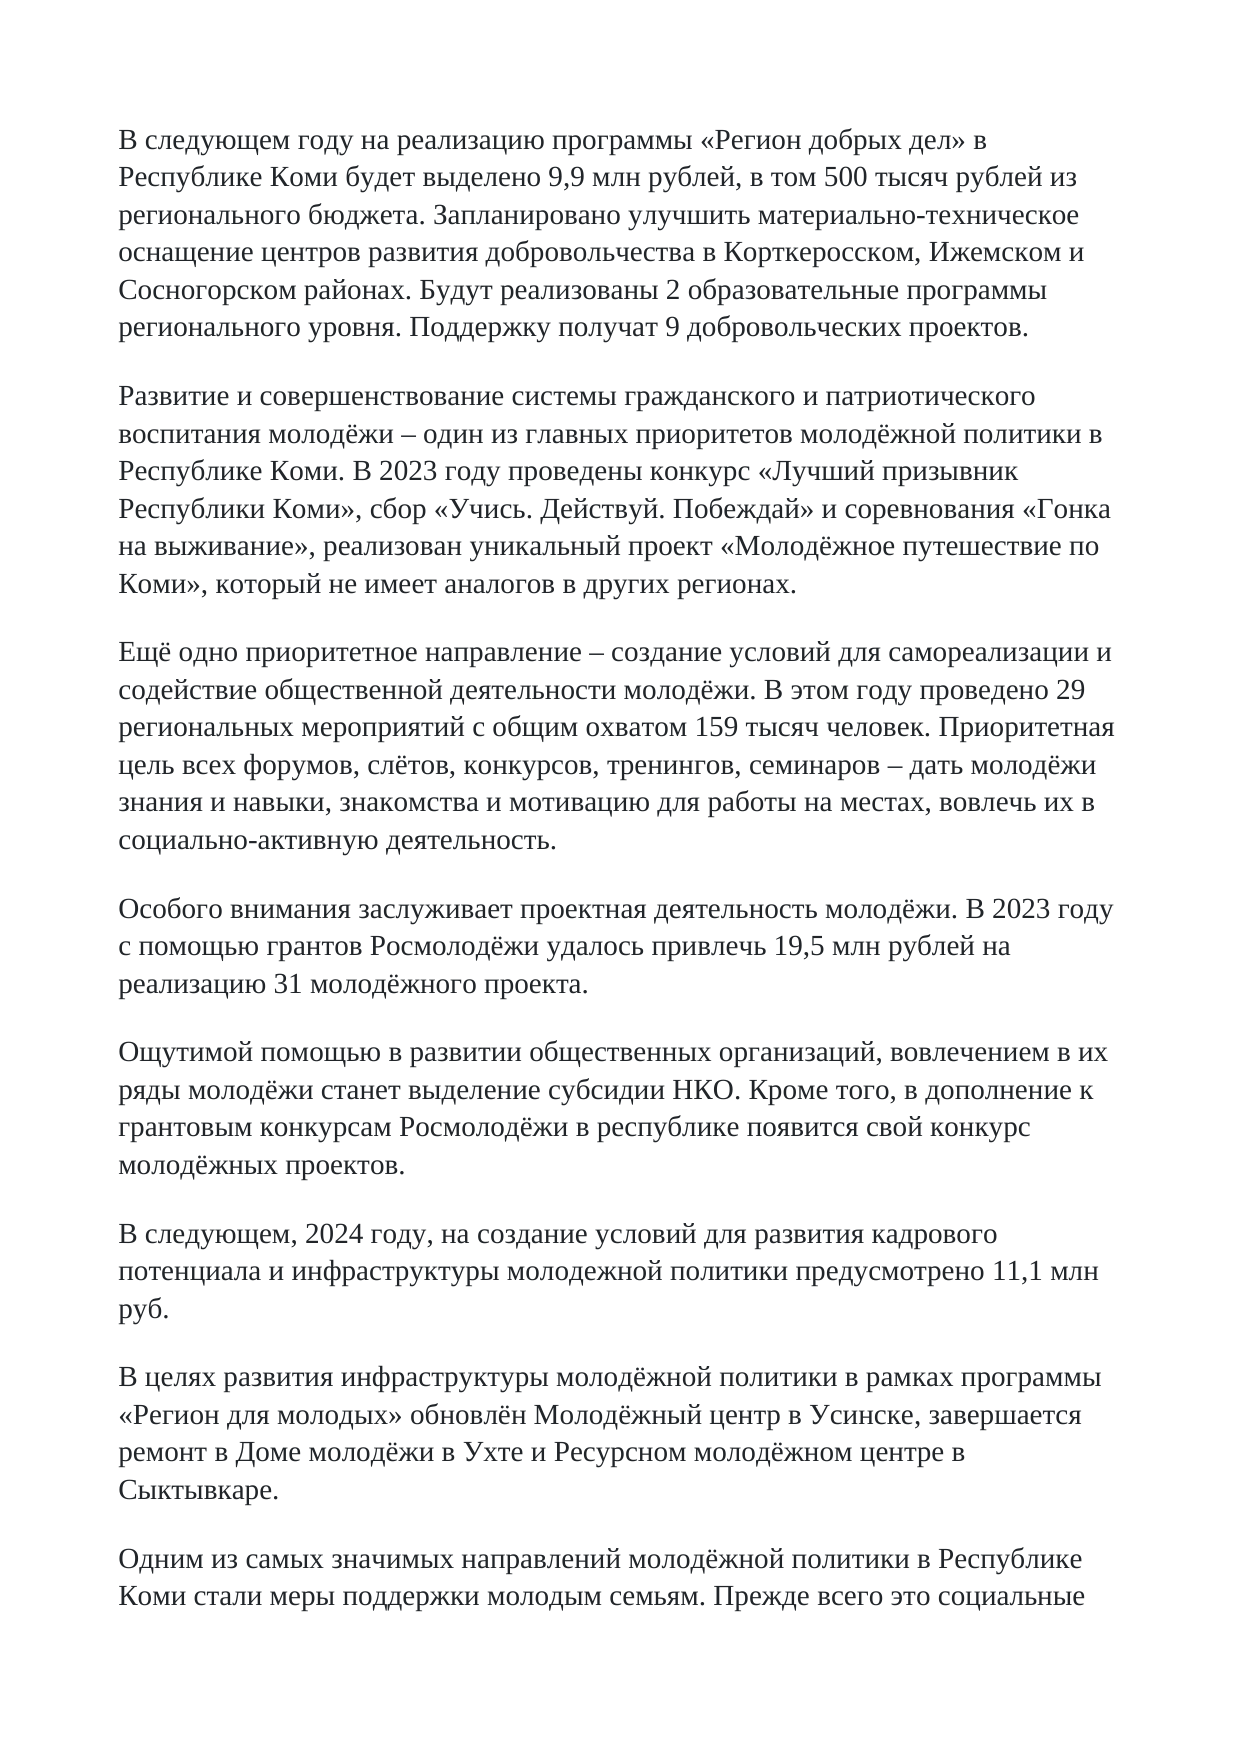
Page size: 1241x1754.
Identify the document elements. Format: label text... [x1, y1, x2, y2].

text Особого внимания заслуживает проектная деятельность молодёжи. В 2023 году с помощью грантов Росмолодёжи удалось привлечь 19,5 млн рублей на реализацию 31 молодёжного проекта. [118, 887, 1122, 999]
text Ощутимой помощью в развитии общественных организаций, вовлечением в их ряды молодёжи станет выделение субсидии НКО. Кроме того, в дополнение к грантовым конкурсам Росмолодёжи в республике появится свой конкурс молодёжных проектов. [118, 1031, 1122, 1181]
text Одним из самых значимых направлений молодёжной политики в Республике Коми стали меры поддержки молодым семьям. Прежде всего это социальные [118, 1537, 1122, 1612]
text В следующем, 2024 году, на создание условий для развития кадрового потенциала и инфраструктуры молодежной политики предусмотрено 11,1 млн руб. [118, 1212, 1122, 1324]
text В целях развития инфраструктуры молодёжной политики в рамках программы «Регион для молодых» обновлён Молодёжный центр в Усинске, завершается ремонт в Доме молодёжи в Ухте и Ресурсном молодёжном центре в Сыктывкаре. [118, 1356, 1122, 1506]
text Ещё одно приоритетное направление – создание условий для самореализации и содействие общественной деятельности молодёжи. В этом году проведено 29 региональных мероприятий с общим охватом 159 тысяч человек. Приоритетная цель всех форумов, слётов, конкурсов, тренингов, семинаров – дать молодёжи знания и навыки, знакомства и мотивацию для работы на местах, вовлечь их в социально-активную деятельность. [118, 631, 1122, 856]
text В следующем году на реализацию программы «Регион добрых дел» в Республике Коми будет выделено 9,9 млн рублей, в том 500 тысяч рублей из регионального бюджета. Запланировано улучшить материально-техническое оснащение центров развития добровольчества в Корткеросском, Ижемском и Сосногорском районах. Будут реализованы 2 образовательные программы регионального уровня. Поддержку получат 9 добровольческих проектов. [118, 118, 1122, 343]
text Развитие и совершенствование системы гражданского и патриотического воспитания молодёжи – один из главных приоритетов молодёжной политики в Республике Коми. В 2023 году проведены конкурс «Лучший призывник Республики Коми», сбор «Учись. Действуй. Побеждай» и соревнования «Гонка на выживание», реализован уникальный проект «Молодёжное путешествие по Коми», который не имеет аналогов в других регионах. [118, 374, 1122, 599]
